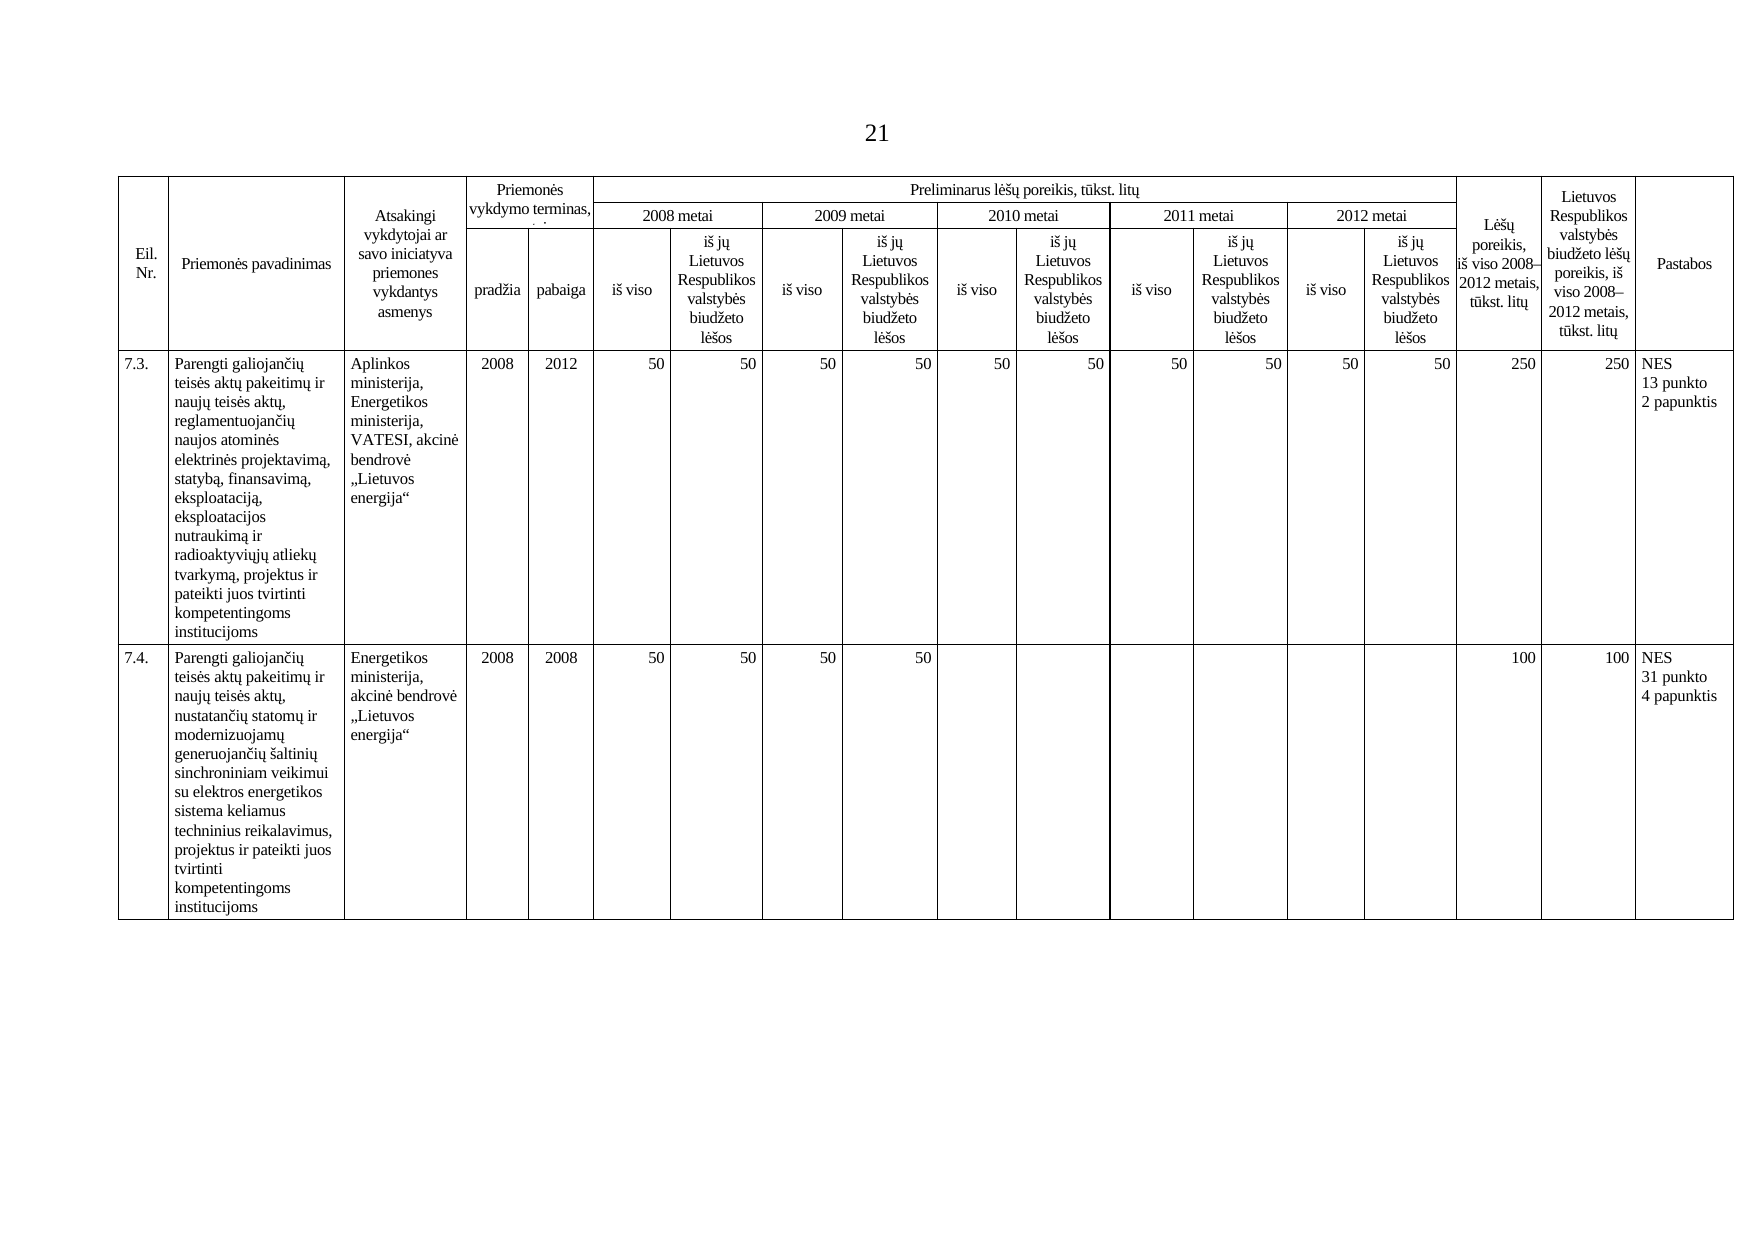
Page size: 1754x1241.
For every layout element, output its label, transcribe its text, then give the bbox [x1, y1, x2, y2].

table_header Lėšų poreikis, iš viso 2008–2012 metais, tūkst. litų [1457, 177, 1541, 349]
table_cell iš jų Lietuvos Respublikos valstybės biudžeto lėšos [671, 229, 762, 349]
table_cell 50 [594, 351, 670, 644]
table_cell 50 [843, 351, 937, 644]
table_cell 2010 metai [938, 203, 1109, 228]
table_cell Parengti galiojančių teisės aktų pakeitimų ir naujų teisės aktų, reglamentuojančių naujos atominės elektrinės projektavimą, statybą, finansavimą, eksploataciją, eksploatacijos nutraukimą ir radioaktyviųjų atliekų tvarkymą, projektus ir pateikti juos tvirtinti kompetentingoms institucijoms [169, 351, 344, 644]
table_cell 50 [1365, 351, 1456, 644]
table_header Atsakingi vykdytojai ar savo iniciatyva priemones vykdantys asmenys [345, 177, 466, 349]
table_cell pradžia [467, 229, 528, 349]
table_cell 50 [671, 645, 762, 919]
table_cell 50 [1017, 351, 1109, 644]
table_cell iš jų Lietuvos Respublikos valstybės biudžeto lėšos [1194, 229, 1287, 349]
table_cell 2008 metai [594, 203, 762, 228]
table_cell 50 [594, 645, 670, 919]
table_cell 50 [1111, 351, 1193, 644]
table_cell iš viso [1288, 229, 1364, 349]
table_cell 2008 [467, 351, 528, 644]
table_cell iš viso [763, 229, 842, 349]
table_cell iš viso [938, 229, 1016, 349]
table_header Eil. Nr. [119, 177, 168, 349]
table_cell 2012 [529, 351, 593, 644]
table_cell [1194, 645, 1287, 919]
table_cell iš viso [1111, 229, 1193, 349]
table_cell 7.3. [119, 351, 168, 644]
table_cell [1017, 645, 1109, 919]
table_cell [1734, 202, 1754, 228]
table_cell iš jų Lietuvos Respublikos valstybės biudžeto lėšos [1365, 229, 1456, 349]
table_cell Parengti galiojančių teisės aktų pakeitimų ir naujų teisės aktų, nustatančių statomų ir modernizuojamų generuojančių šaltinių sinchroniniam veikimui su elektros energetikos sistema keliamus techninius reikalavimus, projektus ir pateikti juos tvirtinti kompetentingoms institucijoms [169, 645, 344, 919]
table_cell 2009 metai [763, 203, 937, 228]
table_cell 50 [938, 351, 1016, 644]
table_cell iš viso [594, 229, 670, 349]
table_cell [1365, 645, 1456, 919]
table_header Priemonės pavadinimas [169, 177, 344, 349]
table_cell [1734, 350, 1754, 644]
table_cell iš jų Lietuvos Respublikos valstybės biudžeto lėšos [1017, 229, 1109, 349]
table_cell 250 [1457, 351, 1541, 644]
table_cell 7.4. [119, 645, 168, 919]
table_cell 50 [763, 351, 842, 644]
table_cell 50 [763, 645, 842, 919]
table_cell 2008 [529, 645, 593, 919]
table_cell Aplinkos ministerija, Energetikos ministerija, VATESI, akcinė bendrovė „Lietuvos energija“ [345, 351, 466, 644]
table_cell [938, 645, 1016, 919]
table_cell [1734, 644, 1754, 919]
table_cell 250 [1542, 351, 1635, 644]
table_cell 2008 [467, 645, 528, 919]
table_cell 2011 metai [1111, 203, 1287, 228]
table_cell 50 [843, 645, 937, 919]
table_header Preliminarus lėšų poreikis, tūkst. litų [594, 177, 1456, 202]
table_cell 50 [1288, 351, 1364, 644]
table_header Pastabos [1636, 177, 1733, 349]
table_cell [1288, 645, 1364, 919]
table_cell pabaiga [529, 229, 593, 349]
table_cell 100 [1457, 645, 1541, 919]
table_header Priemonės vykdymo terminas, metai [467, 177, 593, 228]
table_cell iš jų Lietuvos Respublikos valstybės biudžeto lėšos [843, 229, 937, 349]
table_cell [1111, 645, 1193, 919]
table_cell 100 [1542, 645, 1635, 919]
table_cell 50 [671, 351, 762, 644]
table_header Lietuvos Respublikos valstybės biudžeto lėšų poreikis, iš viso 2008–2012 metais, tūkst. litų [1542, 177, 1635, 349]
table_header [1734, 176, 1754, 202]
table_cell 50 [1194, 351, 1287, 644]
table_cell 2012 metai [1288, 203, 1456, 228]
table_cell [1734, 228, 1754, 349]
table_cell NES 13 punkto 2 papunktis [1636, 351, 1733, 644]
table_cell Energetikos ministerija, akcinė bendrovė „Lietuvos energija“ [345, 645, 466, 919]
table_cell NES 31 punkto 4 papunktis [1636, 645, 1733, 919]
